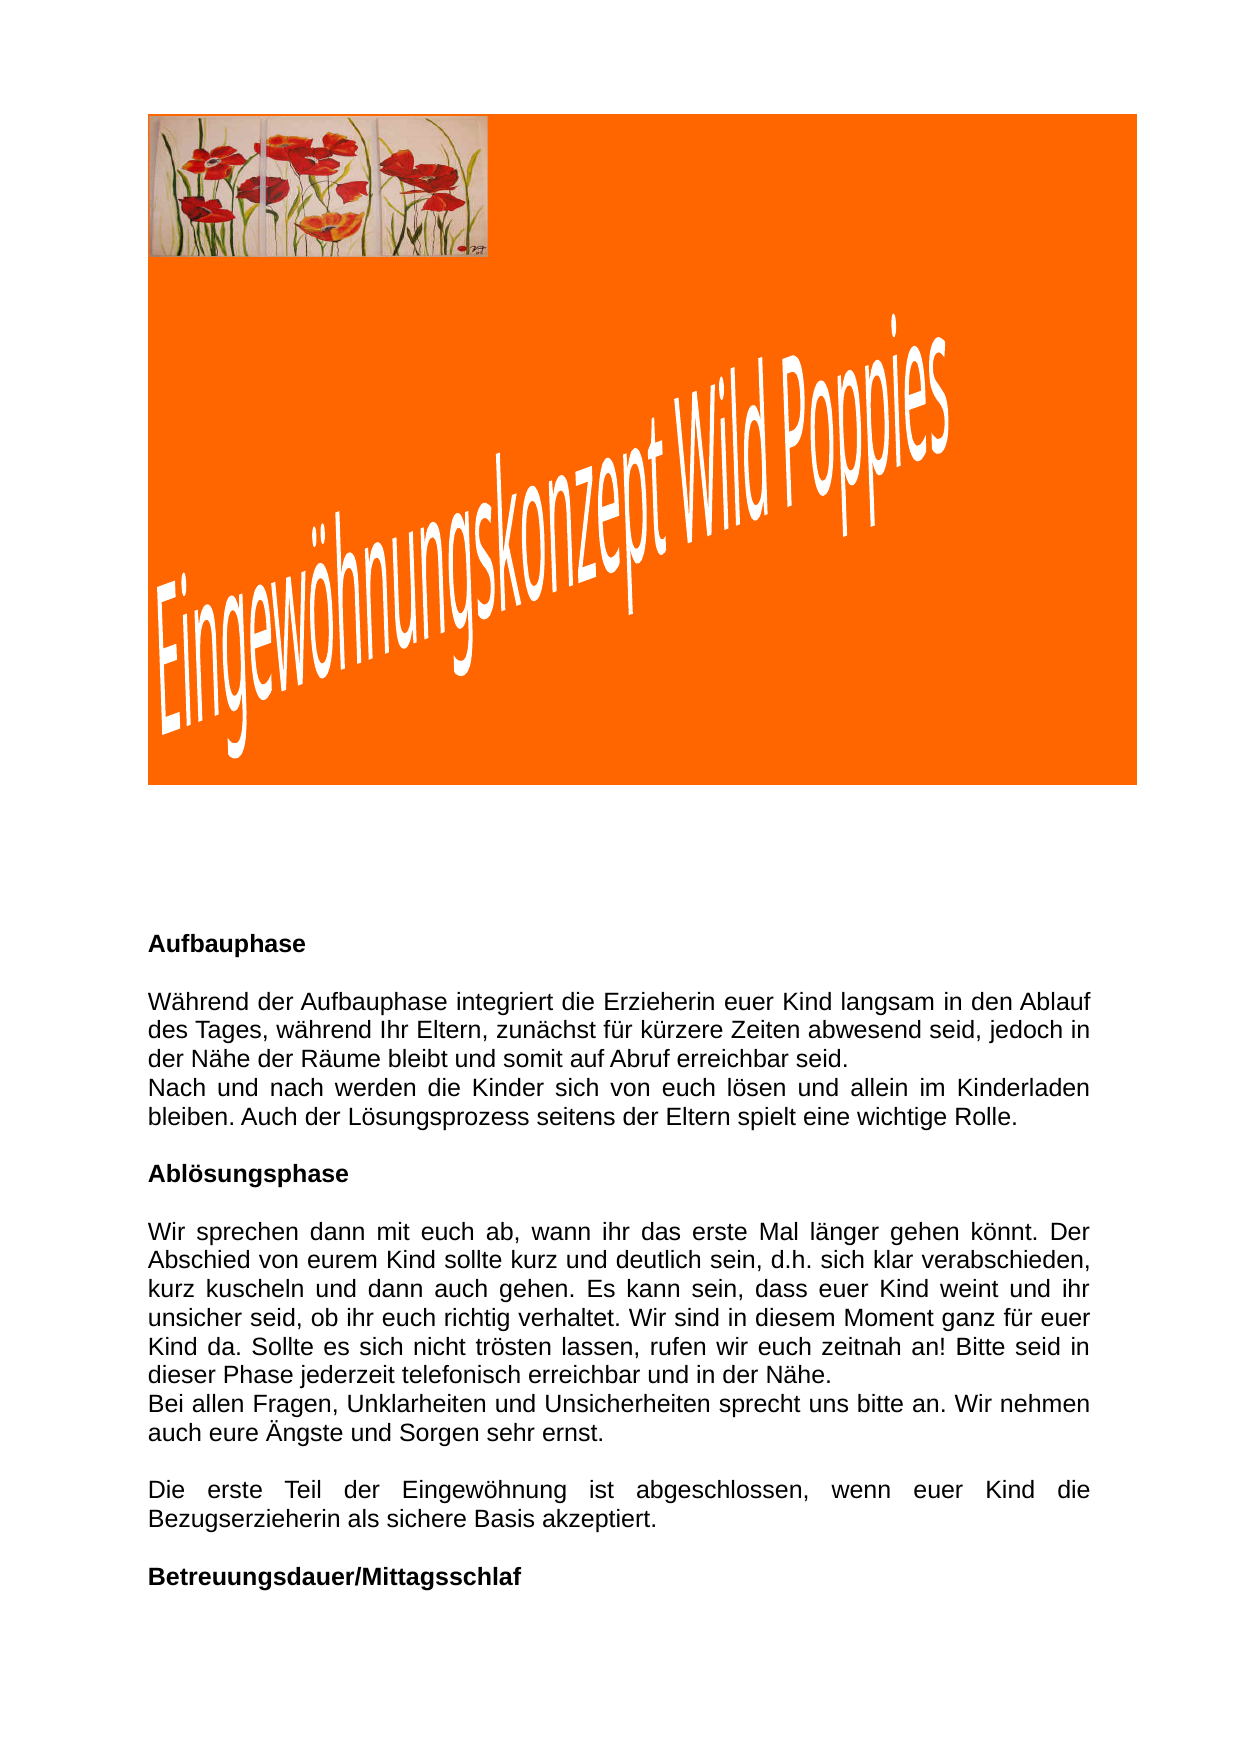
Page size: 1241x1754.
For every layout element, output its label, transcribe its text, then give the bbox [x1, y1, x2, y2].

text Aufbauphase [148, 929, 1092, 958]
text Ablösungsphase [148, 1159, 1092, 1188]
text Nach und nach werden die Kinder sich von euch lösen und allein im Kinderladen bleiben. Auch der Lösungsprozess seitens der Eltern spielt eine wichtige Rolle. [148, 1073, 1092, 1130]
text Bei allen Fragen, Unklarheiten und Unsicherheiten sprecht uns bitte an. Wir nehmen auch eure Ängste und Sorgen sehr ernst. [148, 1389, 1092, 1447]
picture [149, 116, 488, 257]
text Während der Aufbauphase integriert die Erzieherin euer Kind langsam in den Ablauf des Tages, während Ihr Eltern, zunächst für kürzere Zeiten abwesend seid, jedoch in der Nähe der Räume bleibt und somit auf Abruf erreichbar seid. [148, 987, 1092, 1073]
text Betreuungsdauer/Mittagsschlaf [148, 1562, 1092, 1590]
text Wir sprechen dann mit euch ab, wann ihr das erste Mal länger gehen könnt. Der Abschied von eurem Kind sollte kurz und deutlich sein, d.h. sich klar verabschieden, kurz kuscheln und dann auch gehen. Es kann sein, dass euer Kind weint und ihr unsicher seid, ob ihr euch richtig verhaltet. Wir sind in diesem Moment ganz für euer Kind da. Sollte es sich nicht trösten lassen, rufen wir euch zeitnah an! Bitte seid in dieser Phase jederzeit telefonisch erreichbar und in der Nähe. [148, 1217, 1092, 1389]
text Die erste Teil der Eingewöhnung ist abgeschlossen, wenn euer Kind die Bezugserzieherin als sichere Basis akzeptiert. [148, 1475, 1092, 1533]
